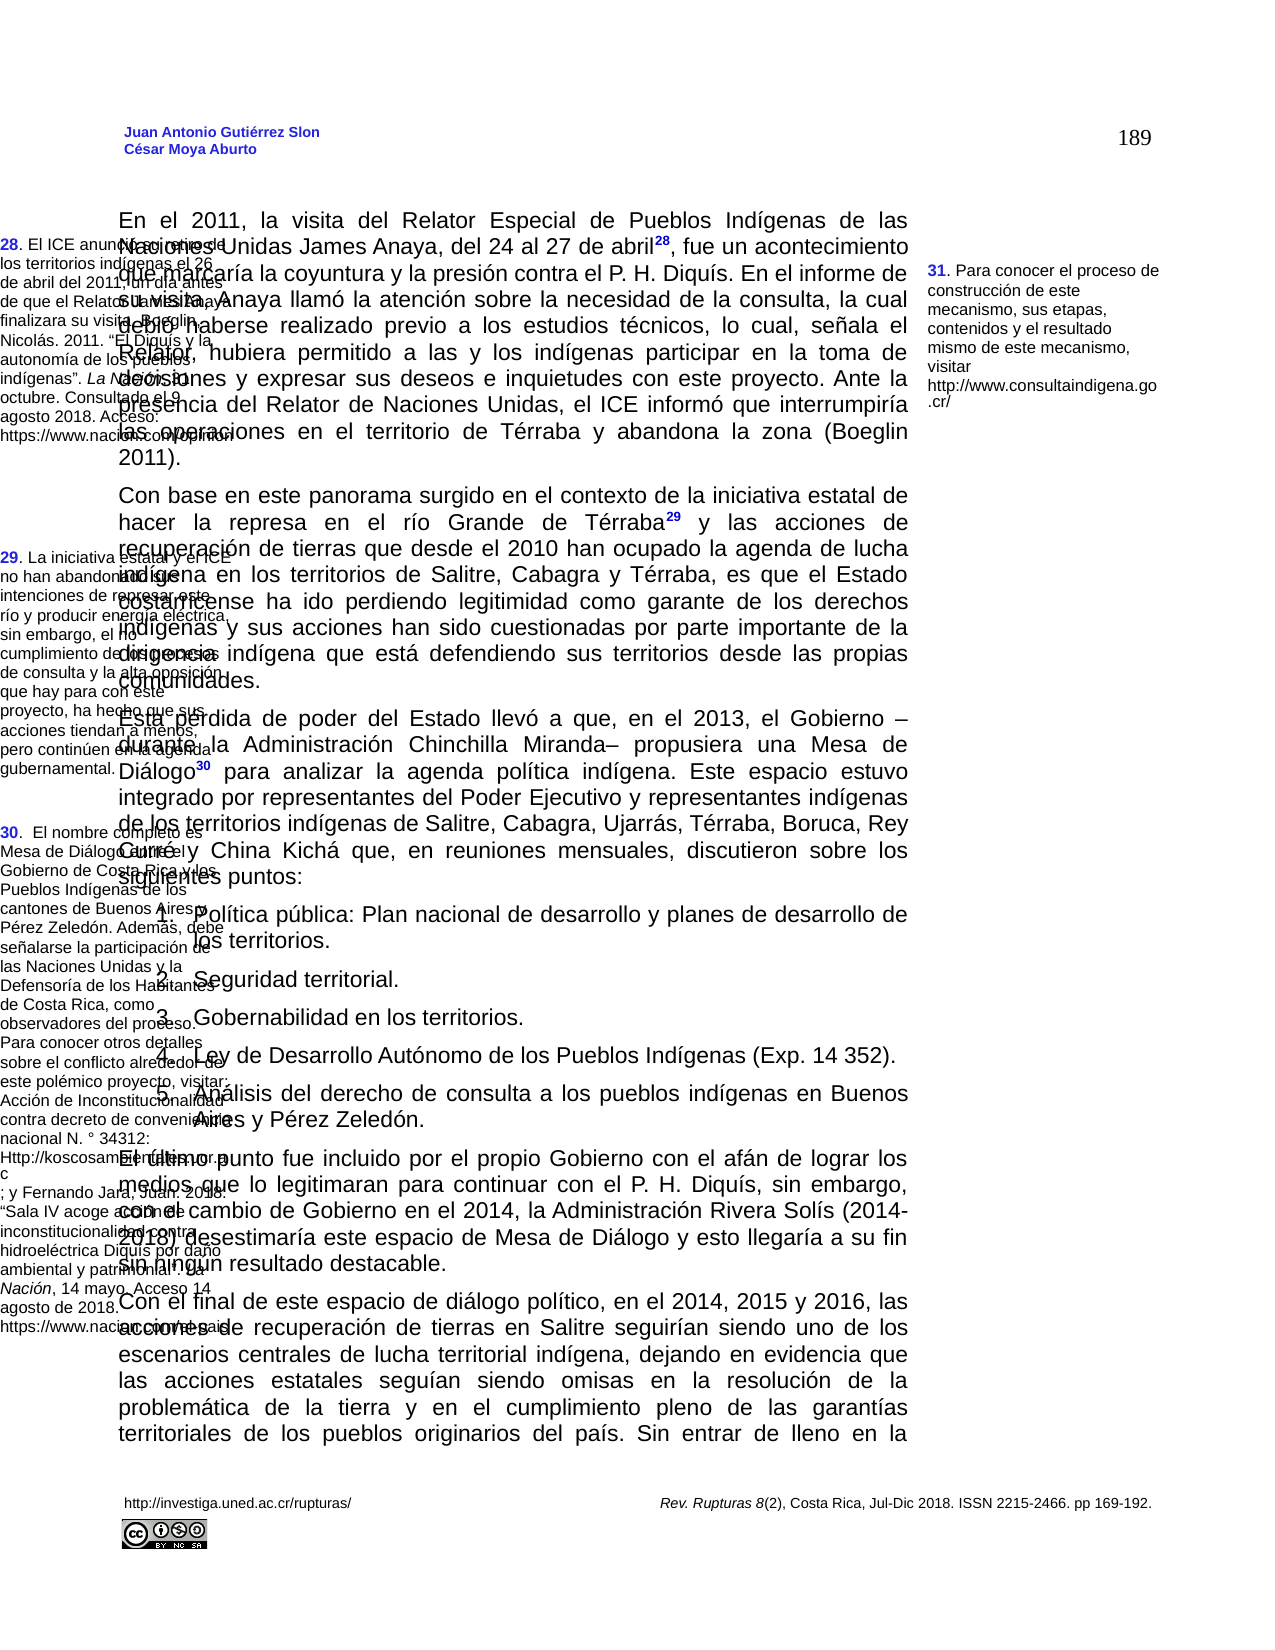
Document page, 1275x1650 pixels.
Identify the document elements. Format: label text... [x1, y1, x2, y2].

text El último punto fue incluido por el propio Gobierno con el afán de lograr los medios que lo legitimaran para continuar con el P. H. Diquís, sin embargo, con el cambio de Gobierno en el 2014, la Administración Rivera Solís (2014-2018) desestimaría este espacio de Mesa de Diálogo y esto llegaría a su fin sin ningún resultado destacable. [118, 1144, 909, 1276]
text Esta pérdida de poder del Estado llevó a que, en el 2013, el Gobierno –durante la Administración Chinchilla Miranda– propusiera una Mesa de Diálogo30 para analizar la agenda política indígena. Este espacio estuvo integrado por representantes del Poder Ejecutivo y representantes indígenas de los territorios indígenas de Salitre, Cabagra, Ujarrás, Térraba, Boruca, Rey Curré y China Kichá que, en reuniones mensuales, discutieron sobre los siguientes puntos: [118, 705, 909, 889]
picture [121, 1519, 208, 1549]
list Política pública: Plan nacional de desarrollo y planes de desarrollo de los territorios. [156, 901, 909, 954]
list Ley de Desarrollo Autónomo de los Pueblos Indígenas (Exp. 14 352). [197, 1042, 909, 1068]
text Con base en este panorama surgido en el contexto de la iniciativa estatal de hacer la represa en el río Grande de Térraba29 y las acciones de recuperación de tierras que desde el 2010 han ocupado la agenda de lucha indígena en los territorios de Salitre, Cabagra y Térraba, es que el Estado costarricense ha ido perdiendo legitimidad como garante de los derechos indígenas y sus acciones han sido cuestionadas por parte importante de la dirigencia indígena que está defendiendo sus territorios desde las propias comunidades. [118, 482, 909, 693]
list Análisis del derecho de consulta a los pueblos indígenas en Buenos Aires y Pérez Zeledón. [156, 1080, 909, 1133]
list Gobernabilidad en los territorios. [156, 1004, 909, 1030]
list Seguridad territorial. [156, 966, 909, 992]
text Con el final de este espacio de diálogo político, en el 2014, 2015 y 2016, las acciones de recuperación de tierras en Salitre seguirían siendo uno de los escenarios centrales de lucha territorial indígena, dejando en evidencia que las acciones estatales seguían siendo omisas en la resolución de la problemática de la tierra y en el cumplimiento pleno de las garantías territoriales de los pueblos originarios del país. Sin entrar de lleno en la resolución del conflicto de Salitre, el Gobierno costarricense –en la administración Solís Rivera– destinó la mayoría de sus esfuerzos en concretar un Mecanismo General de Consulta a Pueblos Indígenas, que si bien ayuda en la relación Estado y Pueblos Indígenas, no atendió las demandas de varios territorios indígenas respecto aspectos territoriales y de gobernabilidad31. [118, 1288, 909, 1446]
text En el 2011, la visita del Relator Especial de Pueblos Indígenas de las Naciones Unidas James Anaya, del 24 al 27 de abril28, fue un acontecimiento que marcaría la coyuntura y la presión contra el P. H. Diquís. En el informe de su visita, Anaya llamó la atención sobre la necesidad de la consulta, la cual debió haberse realizado previo a los estudios técnicos, lo cual, señala el Relator, hubiera permitido a las y los indígenas participar en la toma de decisiones y expresar sus deseos e inquietudes con este proyecto. Ante la presencia del Relator de Naciones Unidas, el ICE informó que interrumpiría las operaciones en el territorio de Térraba y abandona la zona (Boeglin 2011). [118, 207, 909, 471]
